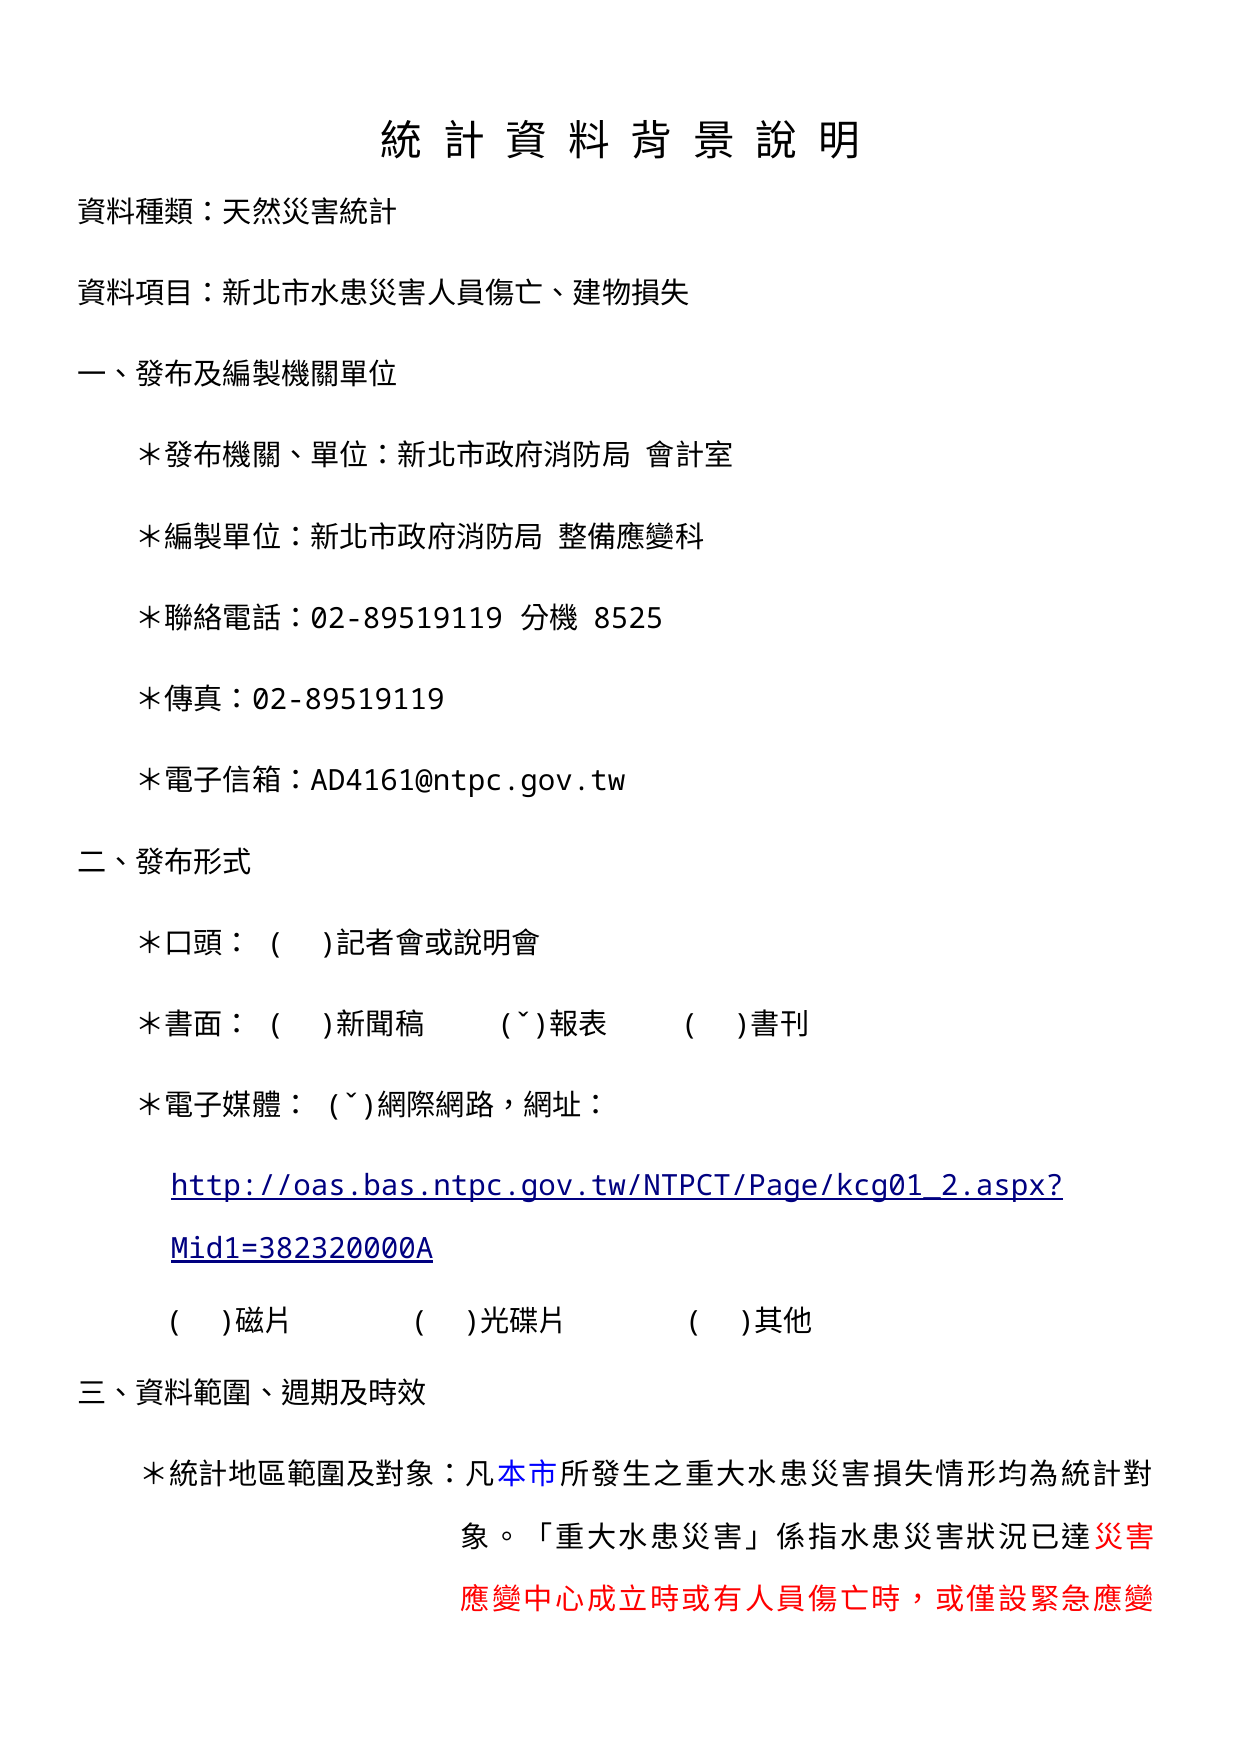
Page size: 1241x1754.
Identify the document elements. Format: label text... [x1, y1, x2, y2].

text ＊傳真：02-89519119 [77, 655, 1163, 718]
text 資料項目：新北市水患災害人員傷亡、建物損失 [77, 249, 1163, 311]
text ＊電子信箱：AD4161@ntpc.gov.tw [77, 736, 1163, 799]
text ＊電子媒體： (ˇ)網際網路，網址： [77, 1061, 1163, 1124]
text 資料種類：天然災害統計 [77, 168, 1163, 230]
text 二、發布形式 [77, 818, 1163, 880]
text ＊口頭： ( )記者會或說明會 [77, 899, 1163, 961]
text ＊聯絡電話：02-89519119 分機 8525 [77, 574, 1163, 636]
text 一、發布及編製機關單位 [77, 330, 1163, 393]
text 統 計 資 料 背 景 說 明 [77, 96, 1163, 158]
text ＊統計地區範圍及對象：凡本市所發生之重大水患災害損失情形均為統計對象。「重大水患災害」係指水患災害狀況已達災害應變中心成立時或有人員傷亡時，或僅設緊急應變 [139, 1430, 1155, 1618]
text ( )磁片 ( )光碟片 ( )其他 [165, 1277, 1163, 1339]
text http://oas.bas.ntpc.gov.tw/NTPCT/Page/kcg01_2.aspx?Mid1=382320000A [171, 1143, 1163, 1268]
text ＊書面： ( )新聞稿 (ˇ)報表 ( )書刊 [77, 980, 1163, 1043]
text 三、資料範圍、週期及時效 [77, 1349, 1163, 1411]
text ＊編製單位：新北市政府消防局 整備應變科 [77, 493, 1163, 555]
text ＊發布機關、單位：新北市政府消防局 會計室 [77, 411, 1163, 474]
